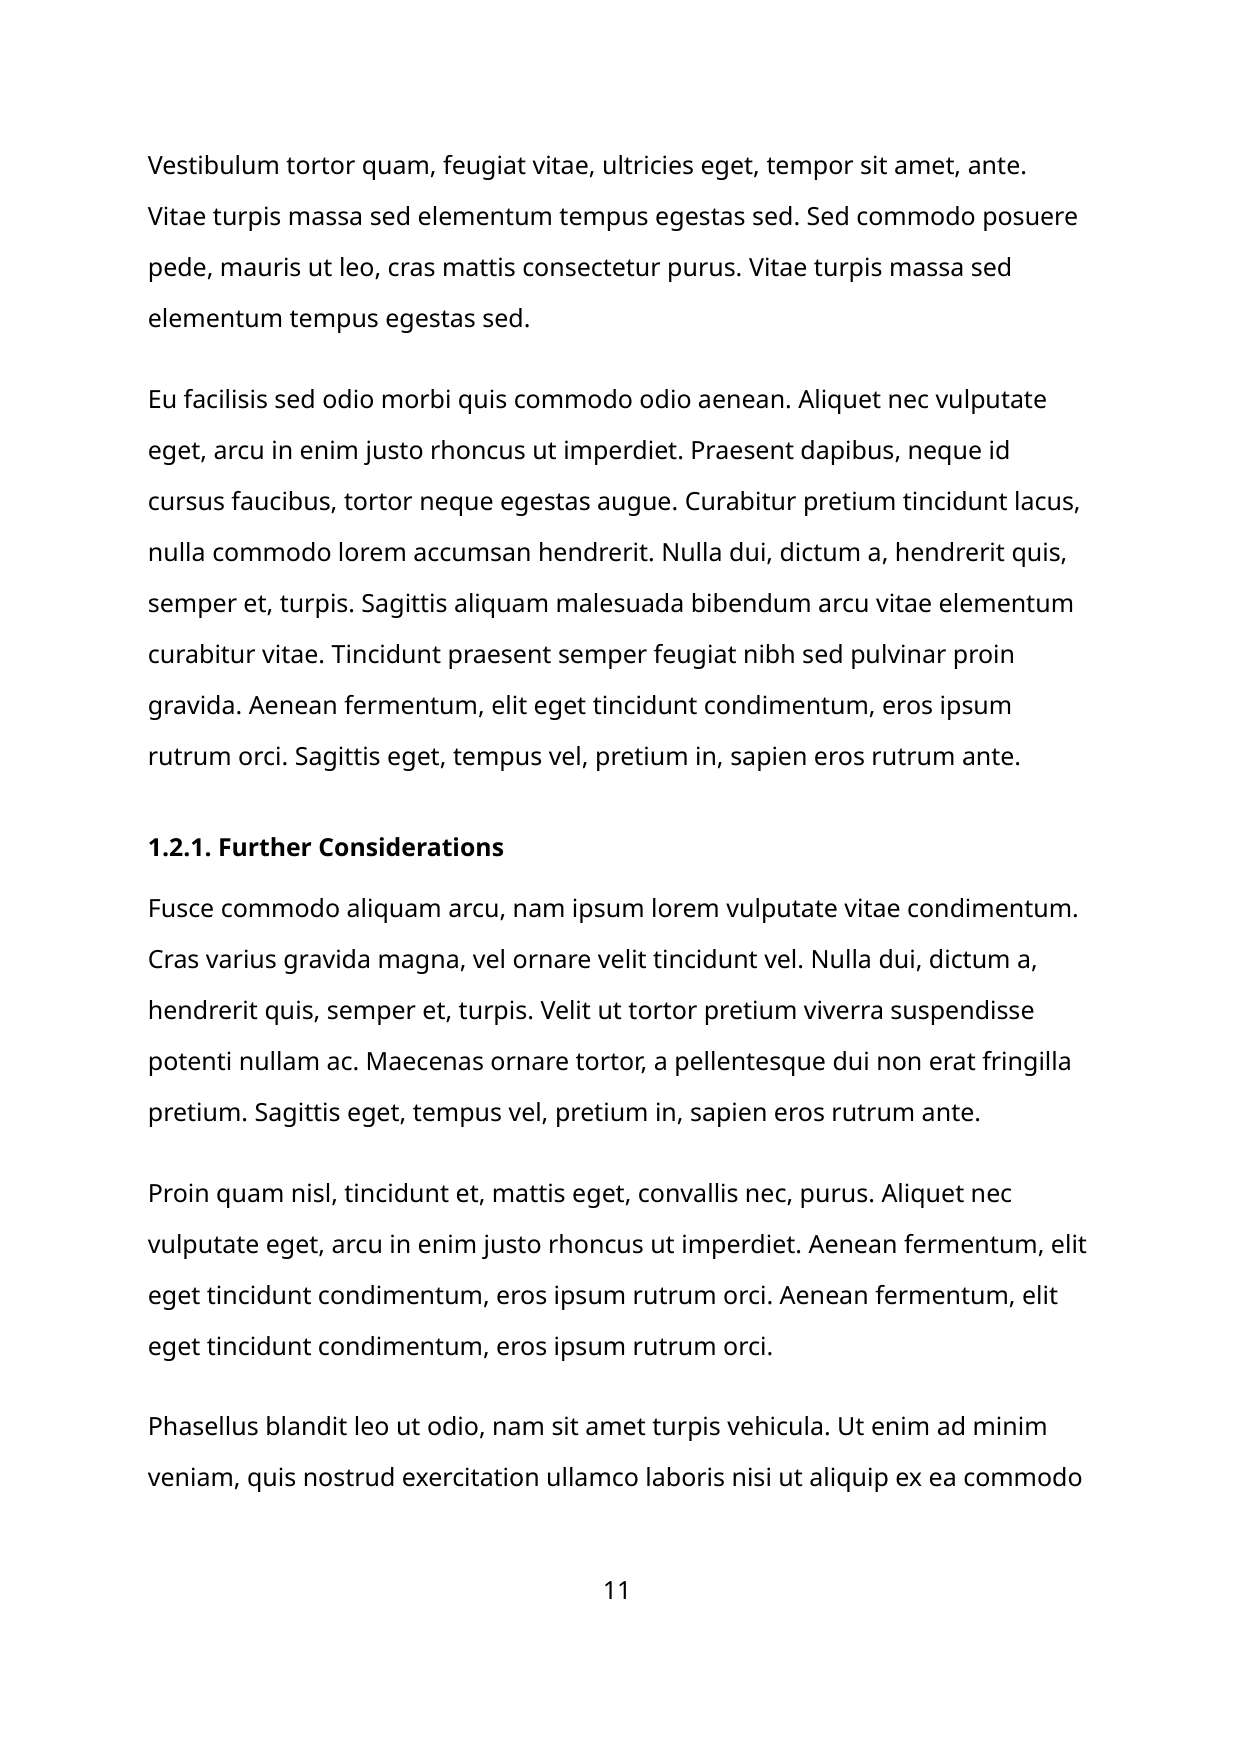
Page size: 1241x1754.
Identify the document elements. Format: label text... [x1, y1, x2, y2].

text Fusce commodo aliquam arcu, nam ipsum lorem vulputate vitae condimentum. Cras varius gravida magna, vel ornare velit tincidunt vel. Nulla dui, dictum a, hendrerit quis, semper et, turpis. Velit ut tortor pretium viverra suspendisse potenti nullam ac. Maecenas ornare tortor, a pellentesque dui non erat fringilla pretium. Sagittis eget, tempus vel, pretium in, sapien eros rutrum ante. [148, 891, 1093, 1129]
subtitle 1.2.1. Further Considerations [148, 829, 1093, 863]
text Vestibulum tortor quam, feugiat vitae, ultricies eget, tempor sit amet, ante. Vitae turpis massa sed elementum tempus egestas sed. Sed commodo posuere pede, mauris ut leo, cras mattis consectetur purus. Vitae turpis massa sed elementum tempus egestas sed. [148, 148, 1093, 335]
text Eu facilisis sed odio morbi quis commodo odio aenean. Aliquet nec vulputate eget, arcu in enim justo rhoncus ut imperdiet. Praesent dapibus, neque id cursus faucibus, tortor neque egestas augue. Curabitur pretium tincidunt lacus, nulla commodo lorem accumsan hendrerit. Nulla dui, dictum a, hendrerit quis, semper et, turpis. Sagittis aliquam malesuada bibendum arcu vitae elementum curabitur vitae. Tincidunt praesent semper feugiat nibh sed pulvinar proin gravida. Aenean fermentum, elit eget tincidunt condimentum, eros ipsum rutrum orci. Sagittis eget, tempus vel, pretium in, sapien eros rutrum ante. [148, 381, 1093, 773]
text Proin quam nisl, tincidunt et, mattis eget, convallis nec, purus. Aliquet nec vulputate eget, arcu in enim justo rhoncus ut imperdiet. Aenean fermentum, elit eget tincidunt condimentum, eros ipsum rutrum orci. Aenean fermentum, elit eget tincidunt condimentum, eros ipsum rutrum orci. [148, 1175, 1093, 1362]
text Phasellus blandit leo ut odio, nam sit amet turpis vehicula. Ut enim ad minim veniam, quis nostrud exercitation ullamco laboris nisi ut aliquip ex ea commodo [148, 1409, 1093, 1494]
